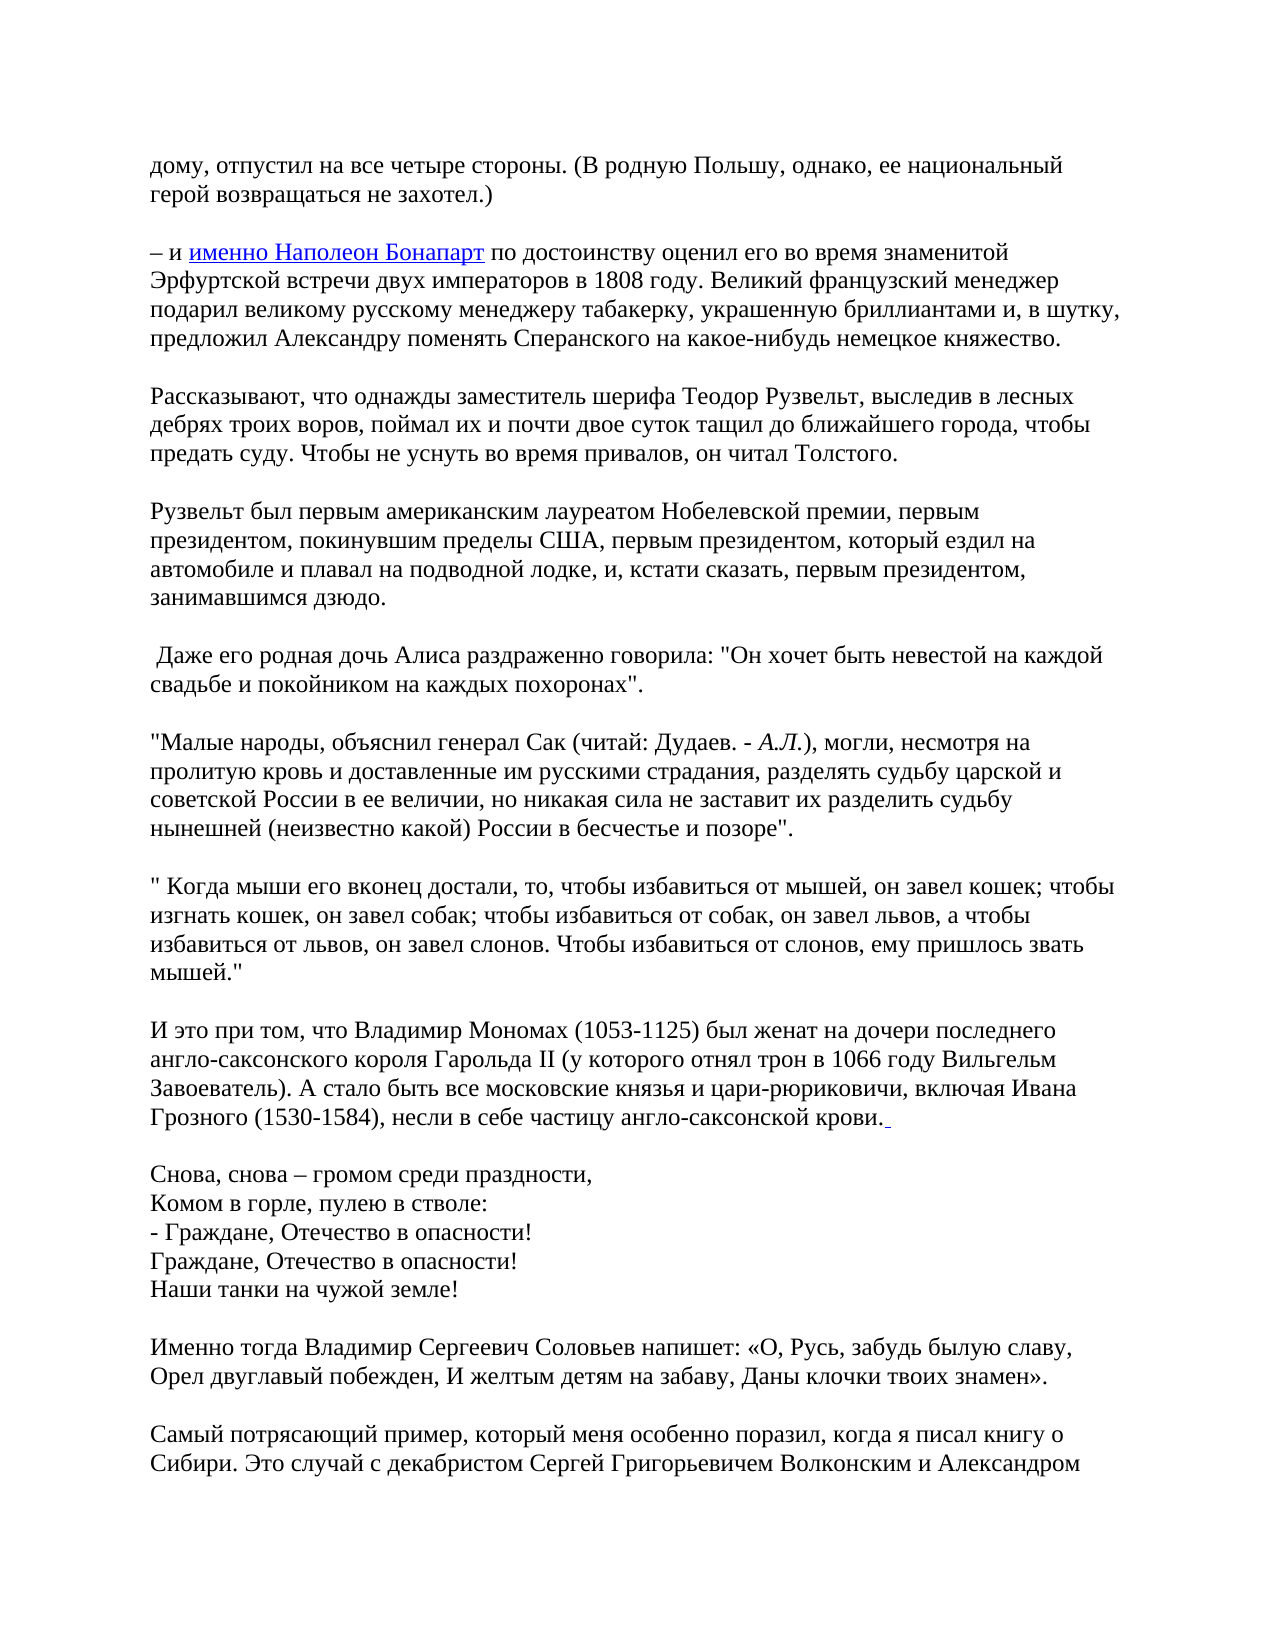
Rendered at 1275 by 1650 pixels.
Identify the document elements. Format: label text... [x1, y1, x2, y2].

text Рузвельт был первым американским лауреатом Нобелевской премии, первым президентом, покинувшим пределы США, первым президентом, который ездил на автомобиле и плавал на подводной лодке, и, кстати сказать, первым президентом, занимавшимся дзюдо. [150, 496, 1125, 611]
text "Малые народы, объяснил генерал Сак (читай: Дудаев. - А.Л.), могли, несмотря на пролитую кровь и доставленные им русскими страдания, разделять судьбу царской и советской России в ее величии, но никакая сила не заставит их разделить судьбу нынешней (неизвестно какой) России в бесчестье и позоре". [150, 727, 1125, 842]
text Даже его родная дочь Алиса раздраженно говорила: "Он хочет быть невестой на каждой свадьбе и покойником на каждых похоронах". [150, 640, 1125, 698]
text – и именно Наполеон Бонапарт по достоинству оценил его во время знаменитой Эрфуртской встречи двух императоров в 1808 году. Великий французский менеджер подарил великому русскому менеджеру табакерку, украшенную бриллиантами и, в шутку, предложил Александру поменять Сперанского на какое-нибудь немецкое княжество. [150, 237, 1125, 352]
text Самый потрясающий пример, который меня особенно поразил, когда я писал книгу о Сибири. Это случай с декабристом Сергей Григорьевичем Волконским и Александром [150, 1419, 1125, 1477]
text Рассказывают, что однажды заместитель шерифа Теодор Рузвельт, выследив в лесных дебрях троих воров, поймал их и почти двое суток тащил до ближайшего города, чтобы предать суду. Чтобы не уснуть во время привалов, он читал Толстого. [150, 381, 1125, 467]
text Именно тогда Владимир Сергеевич Соловьев напишет: «О, Русь, забудь былую славу, Орел двуглавый побежден, И желтым детям на забаву, Даны клочки твоих знамен». [150, 1332, 1125, 1390]
text Снова, снова – громом среди праздности, Комом в горле, пулею в стволе: - Граждане, Отечество в опасности! Граждане, Отечество в опасности! Наши танки на чужой земле! [150, 1159, 1125, 1303]
text И это при том, что Владимир Мономах (1053-1125) был женат на дочери последнего англо-саксонского короля Гарольда II (у которого отнял трон в 1066 году Вильгельм Завоеватель). А стало быть все московские князья и цари-рюриковичи, включая Ивана Грозного (1530-1584), несли в себе частицу англо-саксонской крови. [150, 1015, 1125, 1130]
text " Когда мыши его вконец достали, то, чтобы избавиться от мышей, он завел кошек; чтобы изгнать кошек, он завел собак; чтобы избавиться от собак, он завел львов, а чтобы избавиться от львов, он завел слонов. Чтобы избавиться от слонов, ему пришлось звать мышей." [150, 871, 1125, 986]
text дому, отпустил на все четыре стороны. (В родную Польшу, однако, ее национальный герой возвращаться не захотел.) [150, 150, 1125, 207]
